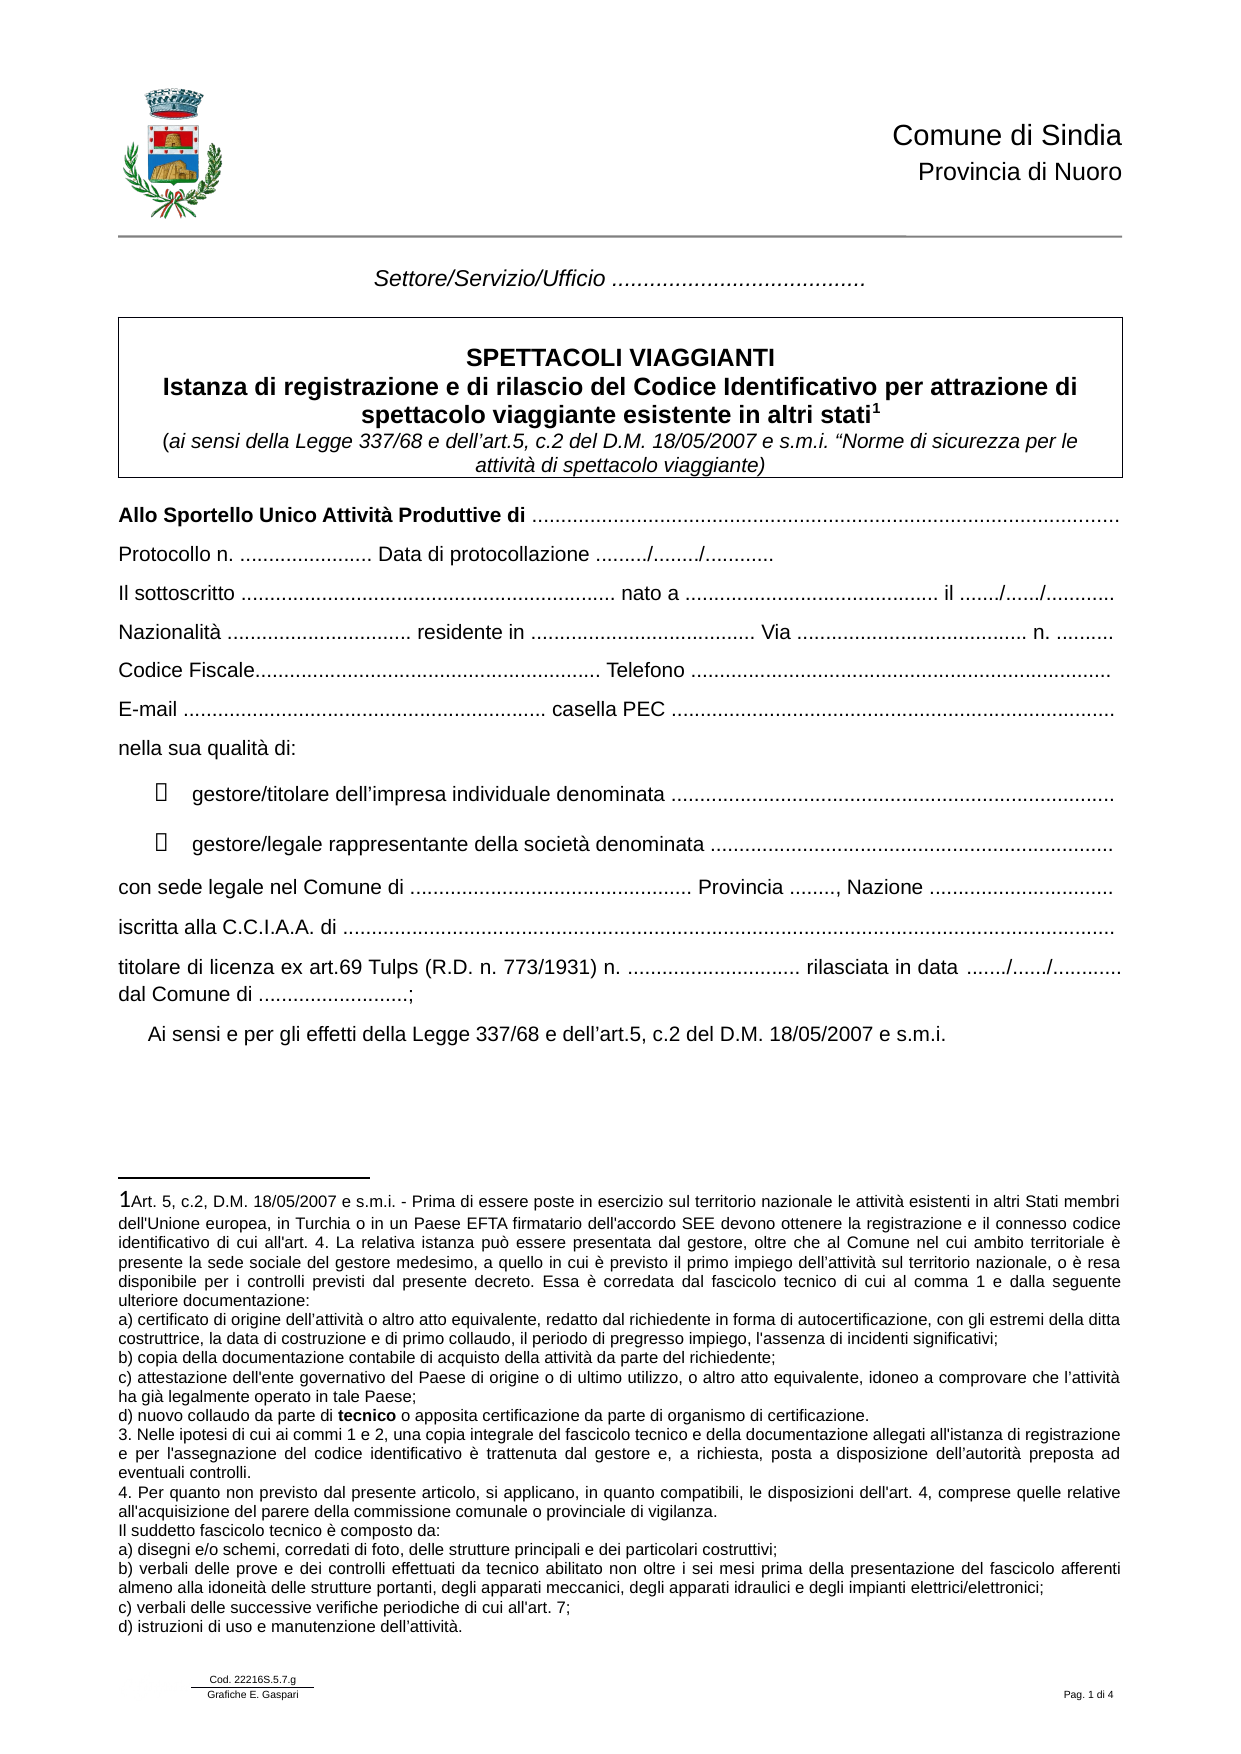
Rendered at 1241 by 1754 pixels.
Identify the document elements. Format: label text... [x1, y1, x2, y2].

text Provincia di Nuoro [224, 157, 1122, 185]
text Nazionalità ................................ residente in ....................................... Via ........................................ n. .......... [118, 619, 1122, 643]
text iscritta alla C.C.I.A.A. di ...................................................................................................................................... [118, 915, 1122, 939]
text Allo Sportello Unico Attività Produttive di [118, 503, 1122, 527]
text E-mail ............................................................... casella PEC ............................................................................. [118, 697, 1122, 721]
text Comune di Sindia [224, 118, 1122, 152]
text titolare di licenza ex art.69 Tulps (R.D. n. 773/1931) n. .............................. rilasciata in data ......./....../............ dal Comune di ..........................; [118, 955, 1122, 1006]
table_header SPETTACOLI VIAGGIANTI Istanza di registrazione e di rilascio del Codice Identificativo per attrazione di spettacolo viaggiante esistente in altri stati (ai sensi della Legge 337/68 e dell’art.5, c.2 del D.M. 18/05/2007 e s.m.i. “Norme di sicurezza per le attività di spettacolo viaggiante) [119, 318, 1122, 477]
text Il sottoscritto ................................................................. nato a ............................................ il ......./....../............ [118, 581, 1122, 604]
text Settore/Servizio/Ufficio ........................................ [118, 265, 1122, 291]
picture [122, 87, 224, 219]
text Codice Fiscale............................................................ Telefono ......................................................................... [118, 658, 1122, 682]
text Ai sensi e per gli effetti della Legge 337/68 e dell’art.5, c.2 del D.M. 18/05/2007 e s.m.i. [118, 1022, 1122, 1046]
text nella sua qualità di: [118, 736, 1122, 760]
text  gestore/legale rappresentante della società denominata ...................................................................... [153, 825, 1122, 859]
text con sede legale nel Comune di ................................................. Provincia ........, Nazione ................................ [118, 875, 1122, 899]
text Protocollo n. ....................... Data di protocollazione ........./......../............ [118, 542, 1122, 566]
text  gestore/titolare dell’impresa individuale denominata ............................................................................. [153, 775, 1122, 809]
